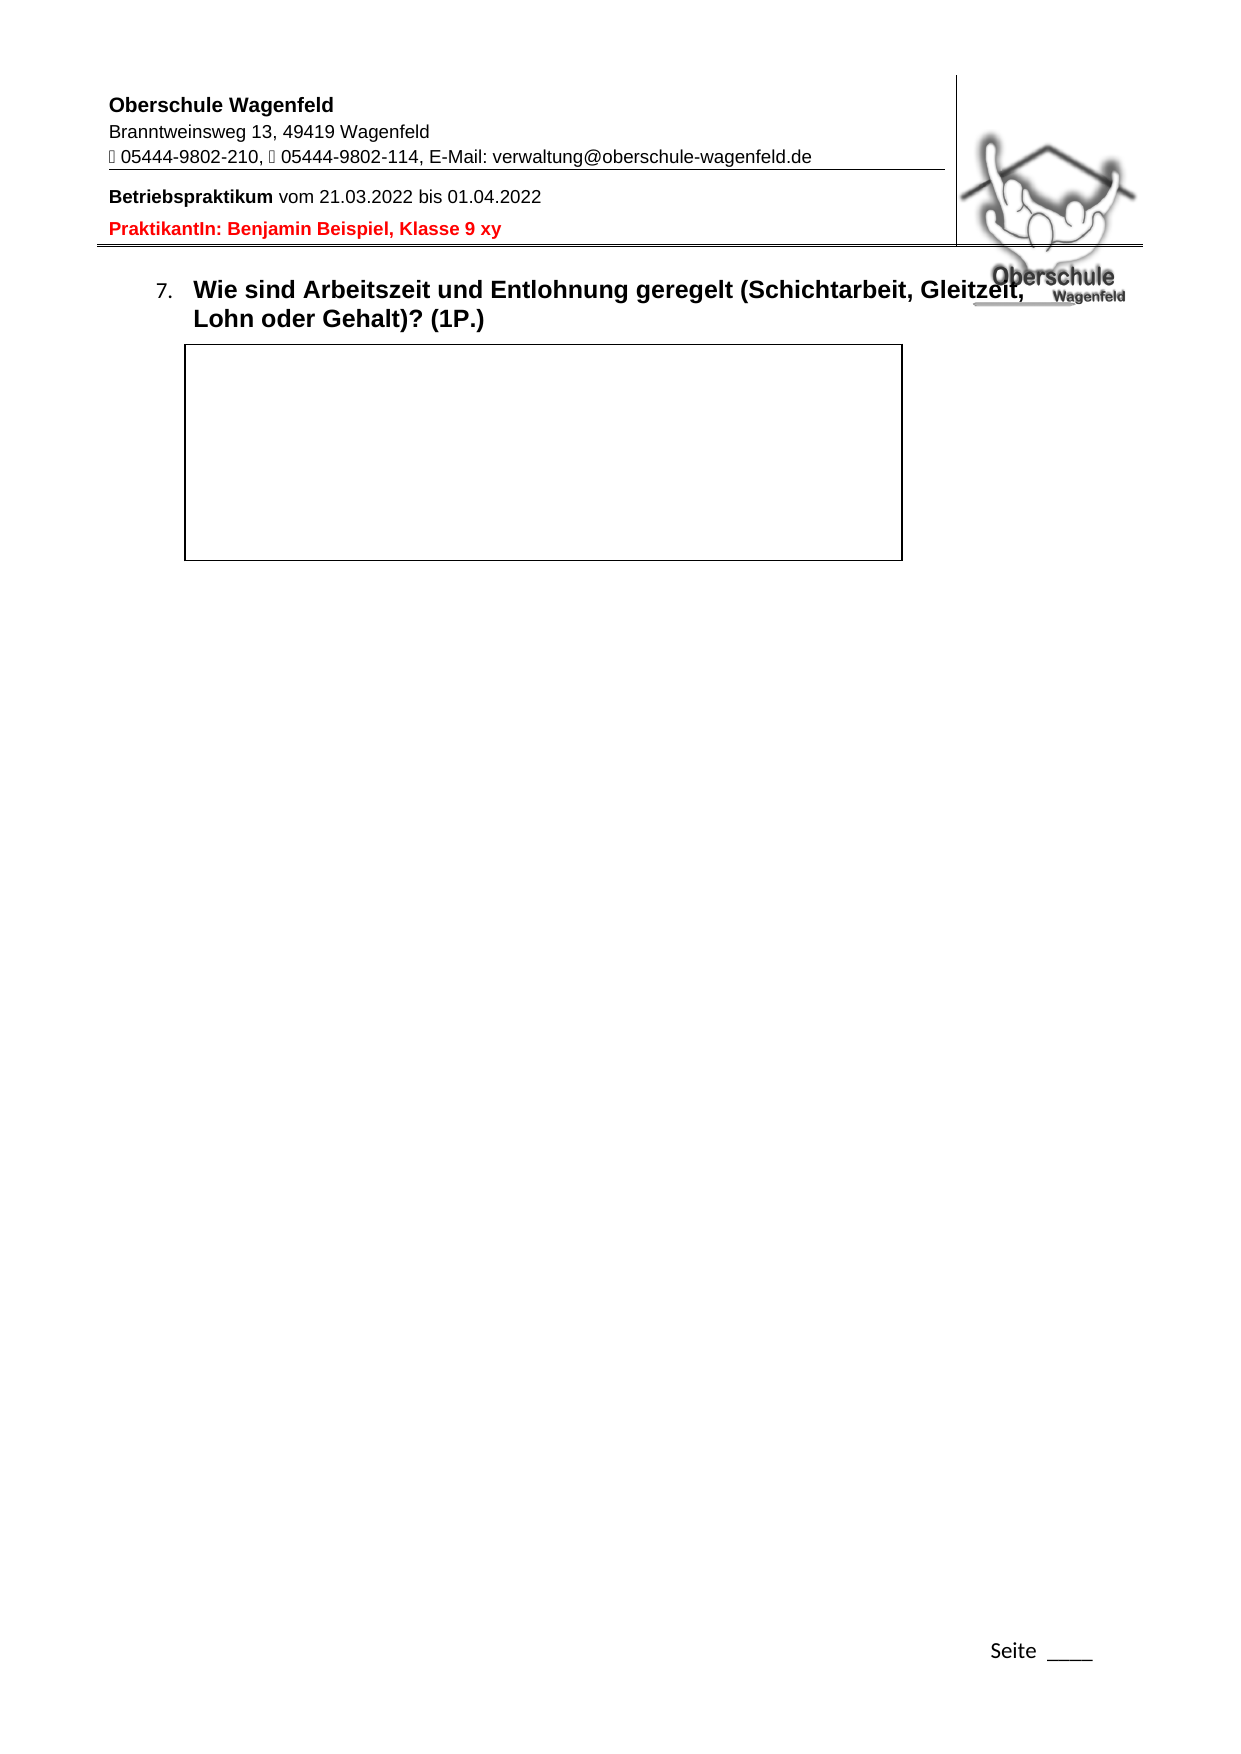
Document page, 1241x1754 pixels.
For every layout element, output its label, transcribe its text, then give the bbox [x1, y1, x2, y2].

list [186, 345, 901, 560]
list Wie sind Arbeitszeit und Entlohnung geregelt (Schichtarbeit, Gleitzeit, Lohn oder Gehalt)? (1P.) [156, 275, 1093, 333]
